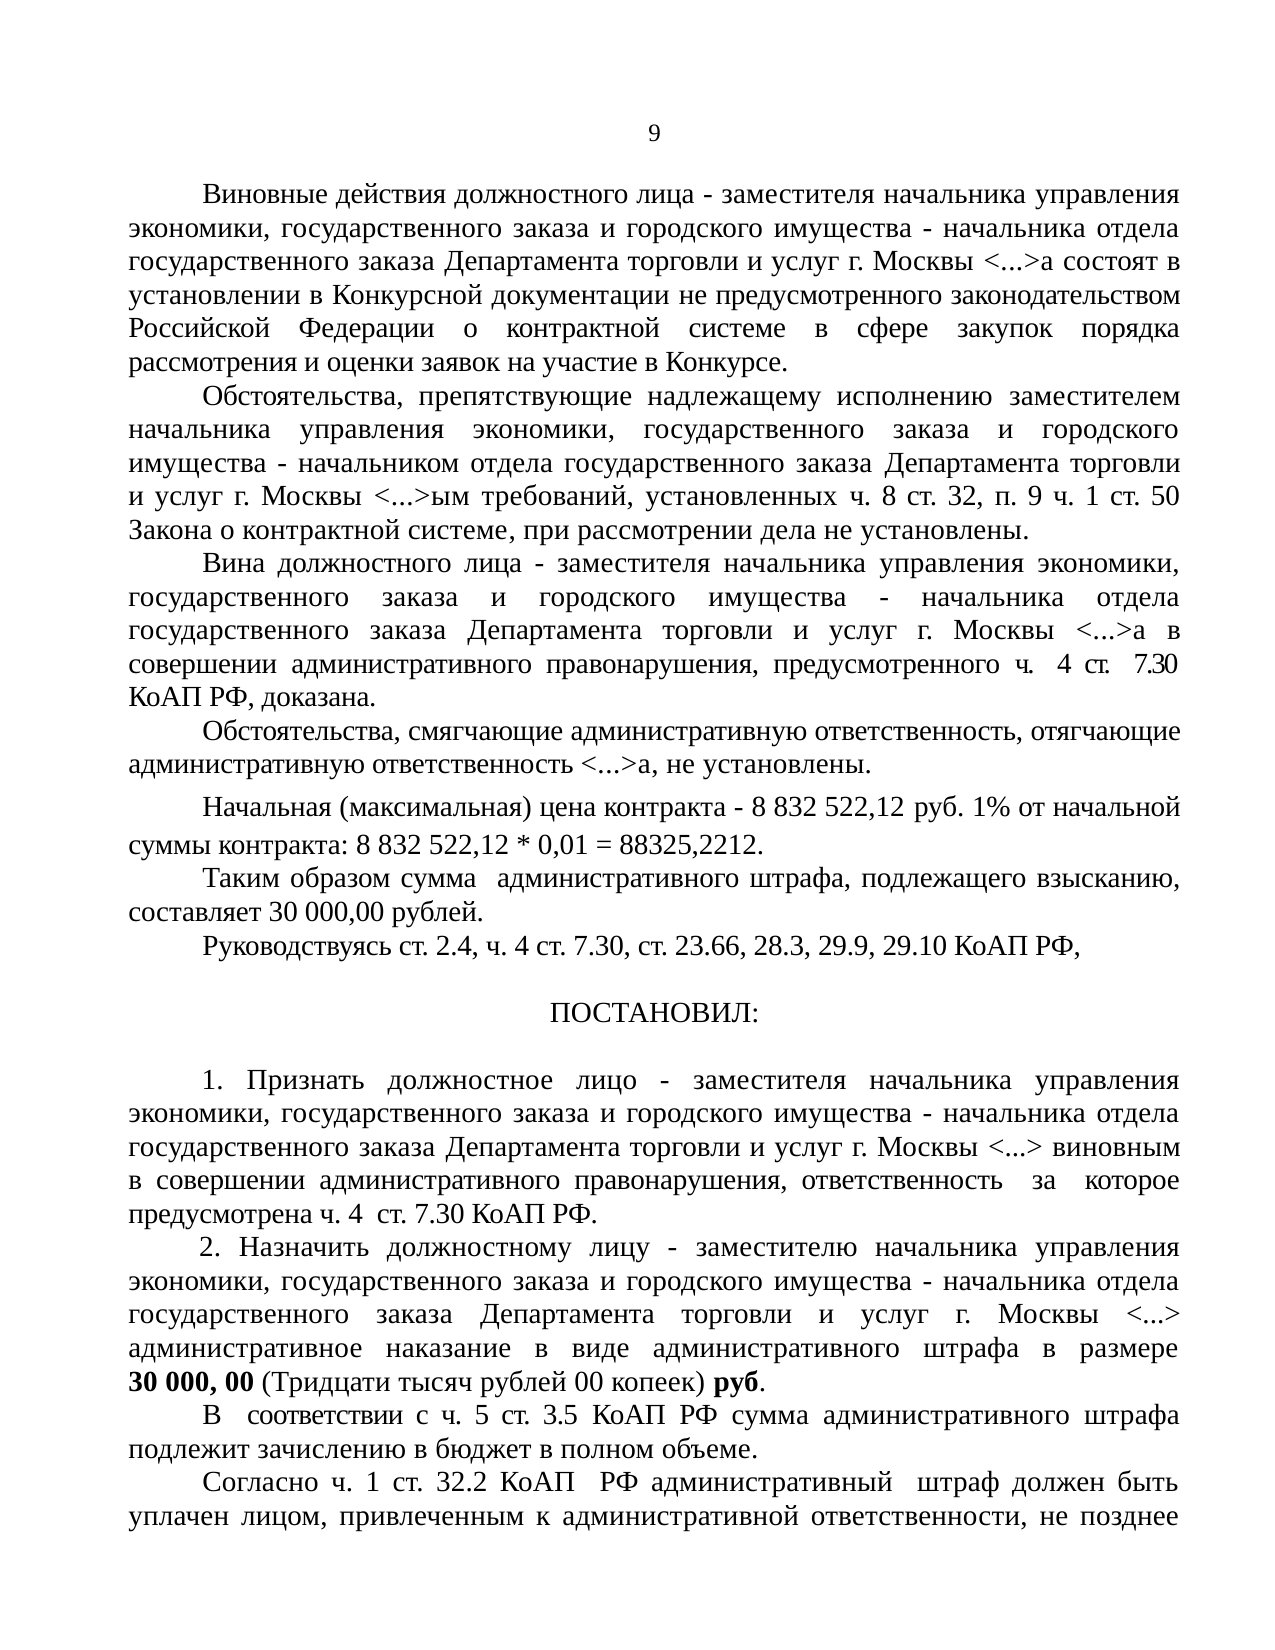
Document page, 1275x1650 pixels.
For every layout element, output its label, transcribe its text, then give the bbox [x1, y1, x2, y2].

text Обстоятельства, препятствующие надлежащему исполнению заместителем начальника управления экономики, государственного заказа и городского имущества - начальником отдела государственного заказа Департамента торговли и услуг г. Москвы <...>ым требований, установленных ч. 8 ст. 32, п. 9 ч. 1 ст. 50 Закона о контрактной системе, при рассмотрении дела не установлены. [128, 378, 1181, 545]
text Таким образом сумма административного штрафа, подлежащего взысканию, составляет 30 000,00 рублей. [128, 861, 1181, 928]
text Руководствуясь ст. 2.4, ч. 4 ст. 7.30, ст. 23.66, 28.3, 29.9, 29.10 КоАП РФ, [128, 928, 1181, 961]
text ПОСТАНОВИЛ: [128, 995, 1181, 1028]
text 1. Признать должностное лицо - заместителя начальника управления экономики, государственного заказа и городского имущества - начальника отдела государственного заказа Департамента торговли и услуг г. Москвы <...> виновным в совершении административного правонарушения, ответственность за которое предусмотрена ч. 4 ст. 7.30 КоАП РФ. [128, 1062, 1181, 1229]
text 2. Назначить должностному лицу - заместителю начальника управления экономики, государственного заказа и городского имущества - начальника отдела государственного заказа Департамента торговли и услуг г. Москвы <...> административное наказание в виде административного штрафа в размере 30 000, 00 (Тридцати тысяч рублей 00 копеек) руб. [128, 1229, 1181, 1397]
text Согласно ч. 1 ст. 32.2 КоАП РФ административный штраф должен быть уплачен лицом, привлеченным к административной ответственности, не позднее [128, 1464, 1181, 1531]
text Начальная (максимальная) цена контракта - 8 832 522,12 руб. 1% от начальной суммы контракта: 8 832 522,12 * 0,01 = 88325,2212. [128, 780, 1181, 861]
text Обстоятельства, смягчающие административную ответственность, отягчающие административную ответственность <...>а, не установлены. [128, 713, 1181, 780]
text В соответствии с ч. 5 ст. 3.5 КоАП РФ сумма административного штрафа подлежит зачислению в бюджет в полном объеме. [128, 1397, 1181, 1464]
text Вина должностного лица - заместителя начальника управления экономики, государственного заказа и городского имущества - начальника отдела государственного заказа Департамента торговли и услуг г. Москвы <...>а в совершении административного правонарушения, предусмотренного ч. 4 ст. 7.30 КоАП РФ, доказана. [128, 545, 1181, 713]
text Виновные действия должностного лица - заместителя начальника управления экономики, государственного заказа и городского имущества - начальника отдела государственного заказа Департамента торговли и услуг г. Москвы <...>а состоят в установлении в Конкурсной документации не предусмотренного законодательством Российской Федерации о контрактной системе в сфере закупок порядка рассмотрения и оценки заявок на участие в Конкурсе. [128, 176, 1181, 378]
